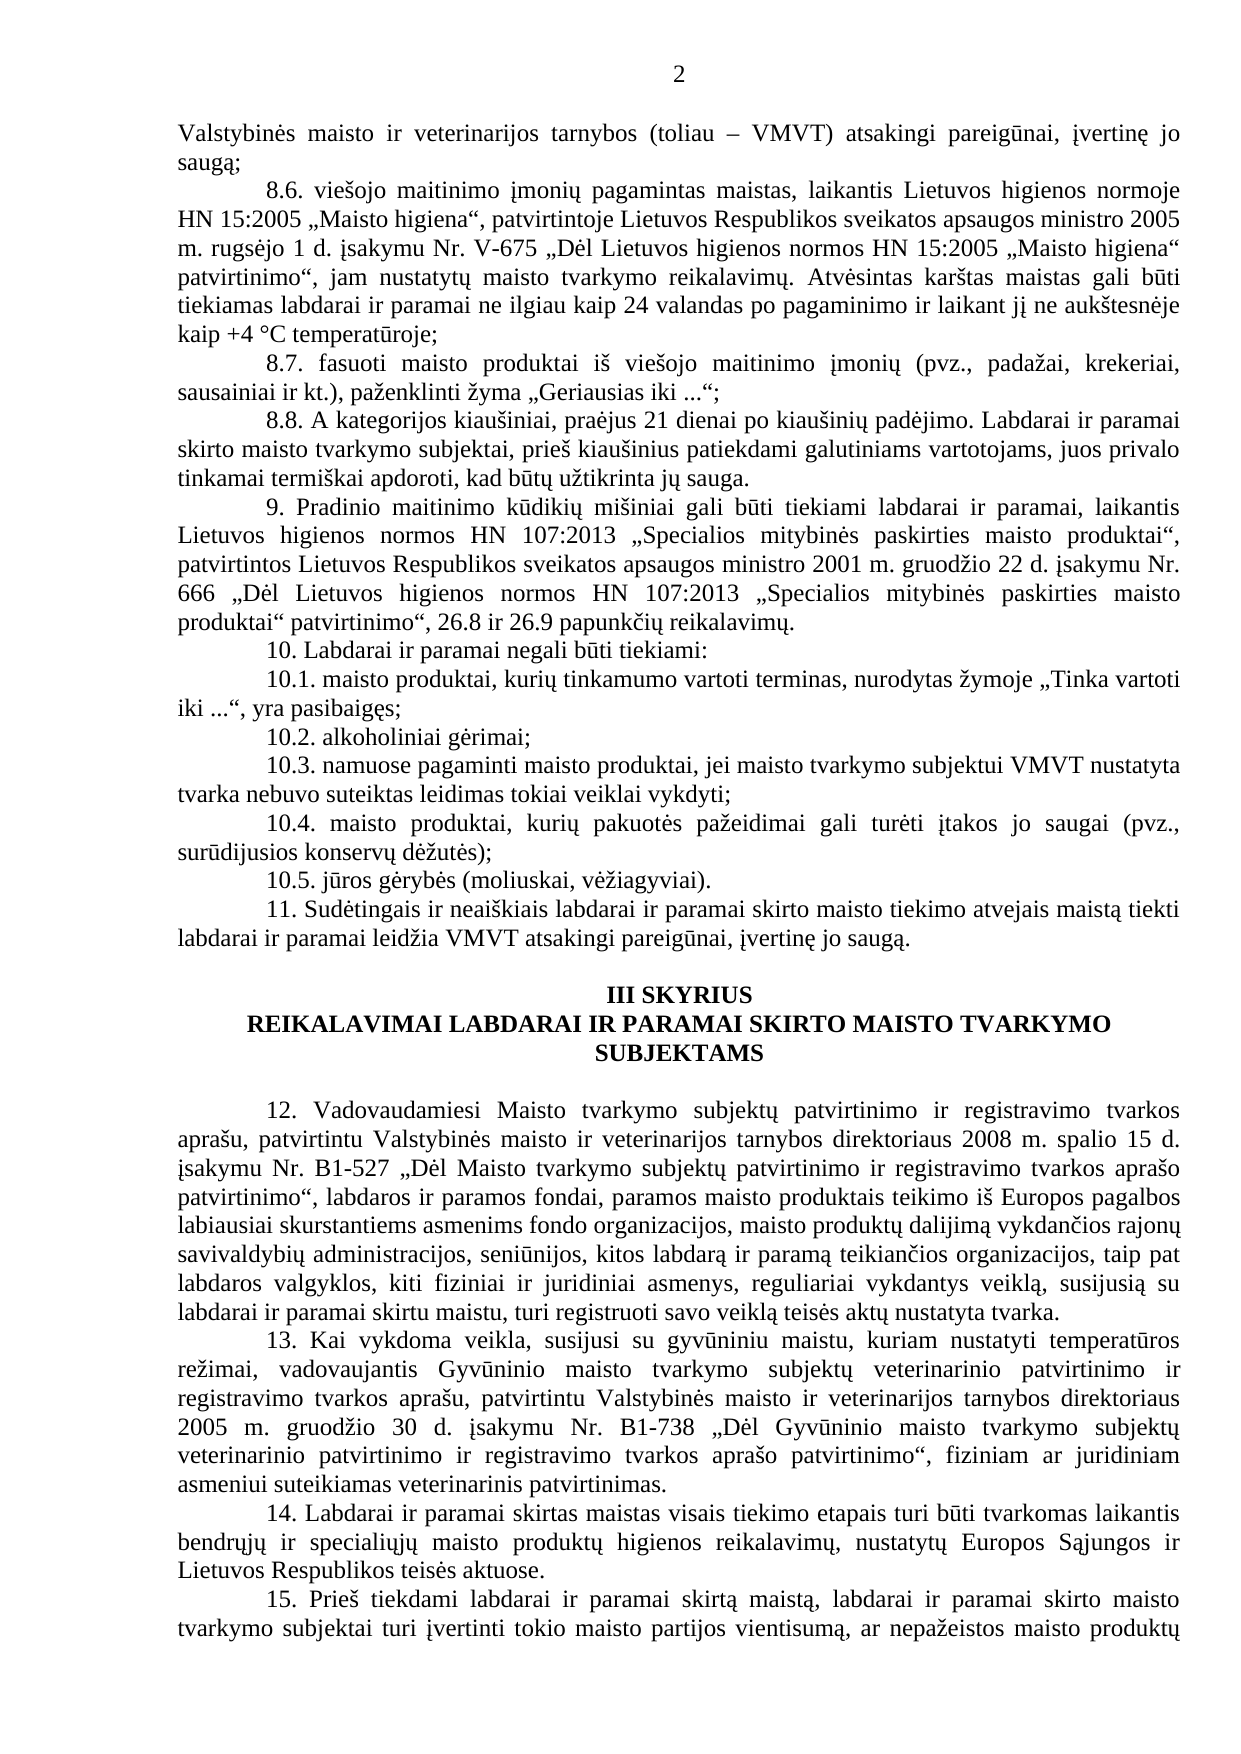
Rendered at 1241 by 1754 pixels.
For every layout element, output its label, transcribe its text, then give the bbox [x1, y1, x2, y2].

text 11. Sudėtingais ir neaiškiais labdarai ir paramai skirto maisto tiekimo atvejais maistą tiekti labdarai ir paramai leidžia VMVT atsakingi pareigūnai, įvertinę jo saugą. [177, 894, 1181, 952]
text 10.5. jūros gėrybės (moliuskai, vėžiagyviai). [177, 866, 1181, 894]
text III SKYRIUS [177, 981, 1181, 1009]
text Valstybinės maisto ir veterinarijos tarnybos (toliau – VMVT) atsakingi pareigūnai, įvertinę jo saugą; [177, 118, 1181, 176]
text 8.7. fasuoti maisto produktai iš viešojo maitinimo įmonių (pvz., padažai, krekeriai, sausainiai ir kt.), paženklinti žyma „Geriausias iki ...“; [177, 348, 1181, 406]
text 10.1. maisto produktai, kurių tinkamumo vartoti terminas, nurodytas žymoje „Tinka vartoti iki ...“, yra pasibaigęs; [177, 664, 1181, 722]
text 8.8. A kategorijos kiaušiniai, praėjus 21 dienai po kiaušinių padėjimo. Labdarai ir paramai skirto maisto tvarkymo subjektai, prieš kiaušinius patiekdami galutiniams vartotojams, juos privalo tinkamai termiškai apdoroti, kad būtų užtikrinta jų sauga. [177, 406, 1181, 492]
text REIKALAVIMAI LABDARAI IR PARAMAI SKIRTO MAISTO TVARKYMO SUBJEKTAMS [177, 1009, 1181, 1067]
text 13. Kai vykdoma veikla, susijusi su gyvūniniu maistu, kuriam nustatyti temperatūros režimai, vadovaujantis Gyvūninio maisto tvarkymo subjektų veterinarinio patvirtinimo ir registravimo tvarkos aprašu, patvirtintu Valstybinės maisto ir veterinarijos tarnybos direktoriaus 2005 m. gruodžio 30 d. įsakymu Nr. B1-738 „Dėl Gyvūninio maisto tvarkymo subjektų veterinarinio patvirtinimo ir registravimo tvarkos aprašo patvirtinimo“, fiziniam ar juridiniam asmeniui suteikiamas veterinarinis patvirtinimas. [177, 1326, 1181, 1498]
text 10.3. namuose pagaminti maisto produktai, jei maisto tvarkymo subjektui VMVT nustatyta tvarka nebuvo suteiktas leidimas tokiai veiklai vykdyti; [177, 751, 1181, 808]
text 14. Labdarai ir paramai skirtas maistas visais tiekimo etapais turi būti tvarkomas laikantis bendrųjų ir specialiųjų maisto produktų higienos reikalavimų, nustatytų Europos Sąjungos ir Lietuvos Respublikos teisės aktuose. [177, 1498, 1181, 1584]
text 10. Labdarai ir paramai negali būti tiekiami: [177, 636, 1181, 664]
text 9. Pradinio maitinimo kūdikių mišiniai gali būti tiekiami labdarai ir paramai, laikantis Lietuvos higienos normos HN 107:2013 „Specialios mitybinės paskirties maisto produktai“, patvirtintos Lietuvos Respublikos sveikatos apsaugos ministro 2001 m. gruodžio 22 d. įsakymu Nr. 666 „Dėl Lietuvos higienos normos HN 107:2013 „Specialios mitybinės paskirties maisto produktai“ patvirtinimo“, 26.8 ir 26.9 papunkčių reikalavimų. [177, 492, 1181, 636]
text 12. Vadovaudamiesi Maisto tvarkymo subjektų patvirtinimo ir registravimo tvarkos aprašu, patvirtintu Valstybinės maisto ir veterinarijos tarnybos direktoriaus 2008 m. spalio 15 d. įsakymu Nr. B1-527 „Dėl Maisto tvarkymo subjektų patvirtinimo ir registravimo tvarkos aprašo patvirtinimo“, labdaros ir paramos fondai, paramos maisto produktais teikimo iš Europos pagalbos labiausiai skurstantiems asmenims fondo organizacijos, maisto produktų dalijimą vykdančios rajonų savivaldybių administracijos, seniūnijos, kitos labdarą ir paramą teikiančios organizacijos, taip pat labdaros valgyklos, kiti fiziniai ir juridiniai asmenys, reguliariai vykdantys veiklą, susijusią su labdarai ir paramai skirtu maistu, turi registruoti savo veiklą teisės aktų nustatyta tvarka. [177, 1096, 1181, 1326]
text 8.6. viešojo maitinimo įmonių pagamintas maistas, laikantis Lietuvos higienos normoje HN 15:2005 „Maisto higiena“, patvirtintoje Lietuvos Respublikos sveikatos apsaugos ministro 2005 m. rugsėjo 1 d. įsakymu Nr. V-675 „Dėl Lietuvos higienos normos HN 15:2005 „Maisto higiena“ patvirtinimo“, jam nustatytų maisto tvarkymo reikalavimų. Atvėsintas karštas maistas gali būti tiekiamas labdarai ir paramai ne ilgiau kaip 24 valandas po pagaminimo ir laikant jį ne aukštesnėje kaip +4 °C temperatūroje; [177, 176, 1181, 348]
text 10.4. maisto produktai, kurių pakuotės pažeidimai gali turėti įtakos jo saugai (pvz., surūdijusios konservų dėžutės); [177, 808, 1181, 866]
text 15. Prieš tiekdami labdarai ir paramai skirtą maistą, labdarai ir paramai skirto maisto tvarkymo subjektai turi įvertinti tokio maisto partijos vientisumą, ar nepažeistos maisto produktų [177, 1584, 1181, 1642]
text 10.2. alkoholiniai gėrimai; [177, 722, 1181, 751]
